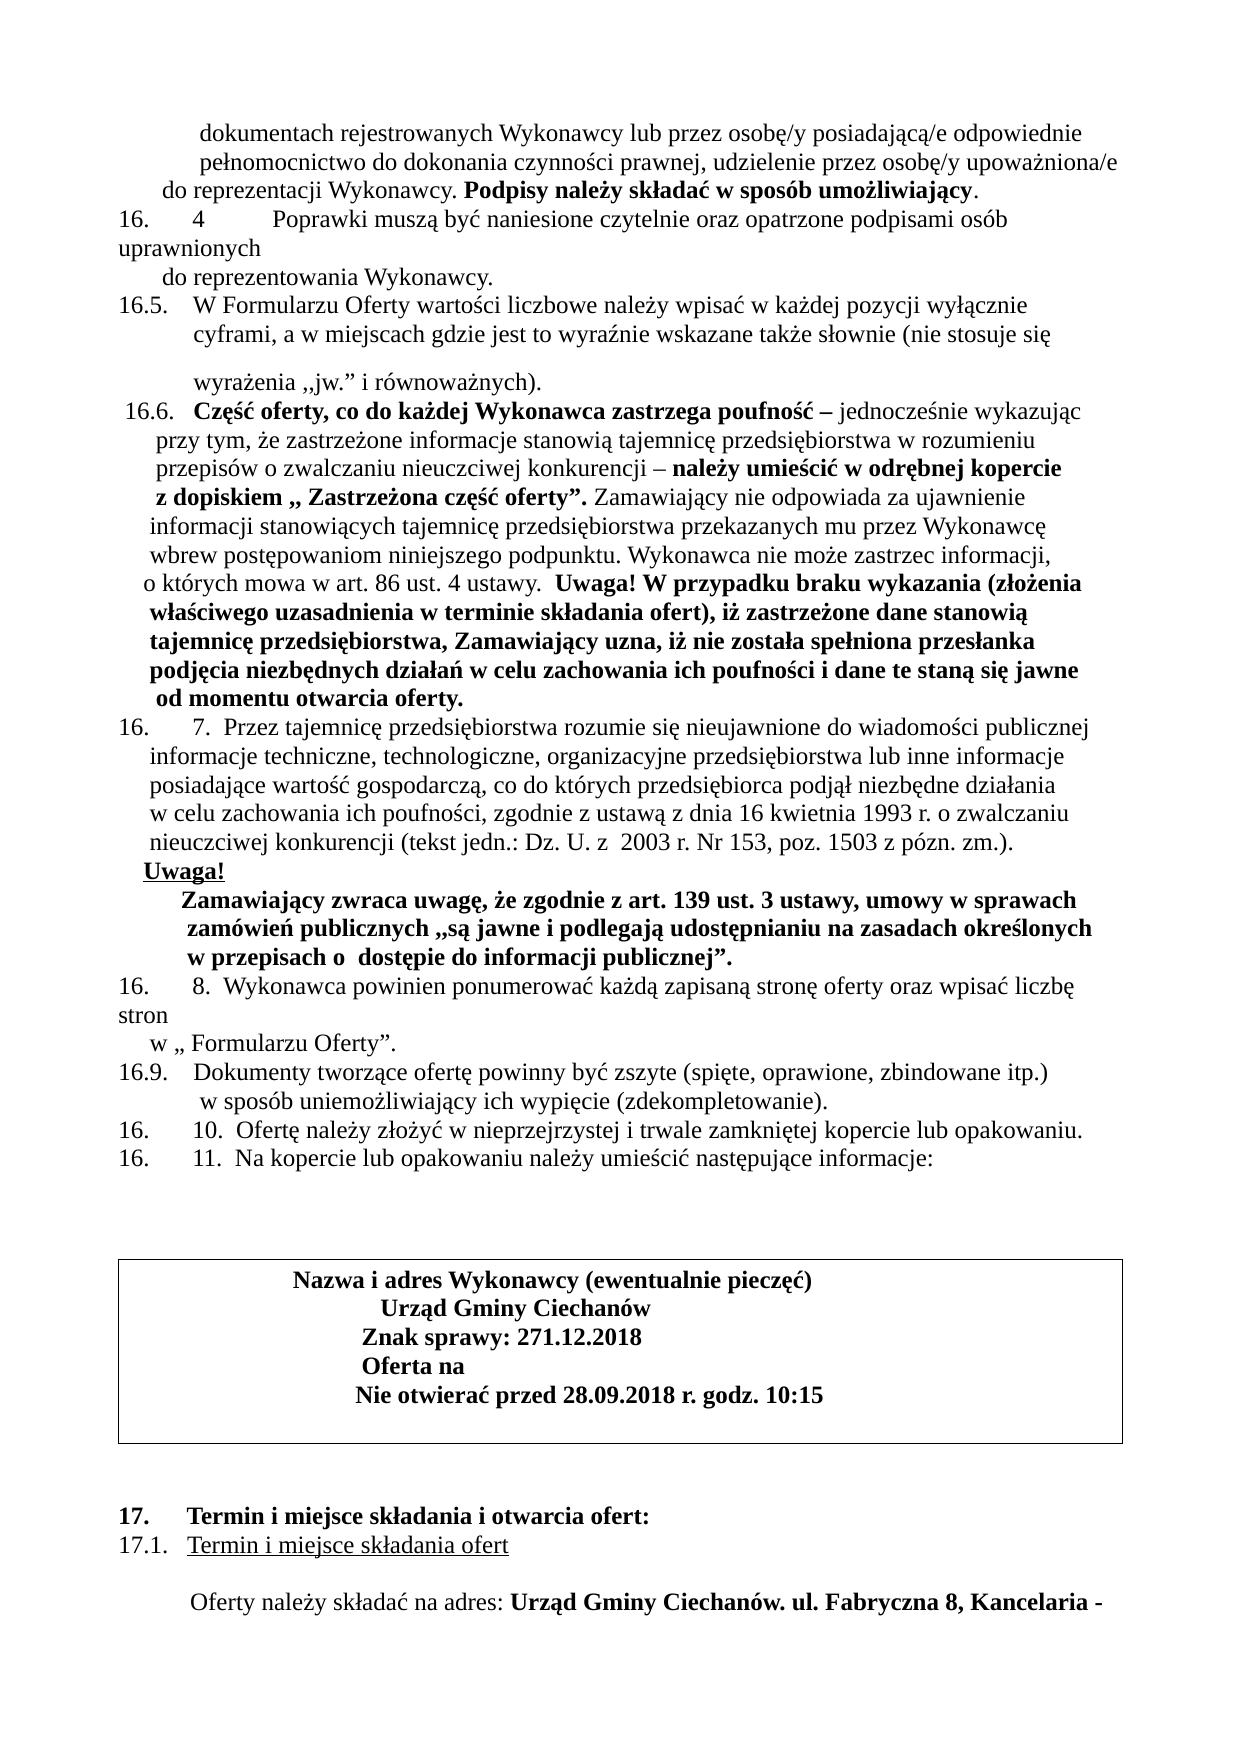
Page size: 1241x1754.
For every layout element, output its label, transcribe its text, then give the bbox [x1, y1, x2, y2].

text Uwaga! [118, 856, 1122, 885]
text w celu zachowania ich poufności, zgodnie z ustawą z dnia 16 kwietnia 1993 r. o zwalczaniu [118, 798, 1122, 827]
text informacji stanowiących tajemnicę przedsiębiorstwa przekazanych mu przez Wykonawcę [118, 511, 1122, 540]
table_header Nazwa i adres Wykonawcy (ewentualnie pieczęć) Urząd Gminy Ciechanów Znak sprawy: 271.12.2018 Oferta na Nie otwierać przed 28.09.2018 r. godz. 10:15 [119, 1260, 1122, 1443]
text Zamawiający zwraca uwagę, że zgodnie z art. 139 ust. 3 ustawy, umowy w sprawach [118, 885, 1122, 913]
text wbrew postępowaniom niniejszego podpunktu. Wykonawca nie może zastrzec informacji, [118, 540, 1122, 568]
text tajemnicę przedsiębiorstwa, Zamawiający uzna, iż nie została spełniona przesłanka [118, 626, 1122, 655]
text nieuczciwej konkurencji (tekst jedn.: Dz. U. z 2003 r. Nr 153, poz. 1503 z pózn. zm.). [118, 827, 1122, 856]
text do reprezentowania Wykonawcy. [118, 262, 1122, 291]
text 17.1. Termin i miejsce składania ofert [118, 1530, 1122, 1558]
text w sposób uniemożliwiający ich wypięcie (zdekompletowanie). [118, 1086, 1122, 1115]
text 16.5. W Formularzu Oferty wartości liczbowe należy wpisać w każdej pozycji wyłącznie [118, 291, 1122, 319]
text o których mowa w art. 86 ust. 4 ustawy. Uwaga! W przypadku braku wykazania (złożenia [118, 568, 1122, 597]
list 4 Poprawki muszą być naniesione czytelnie oraz opatrzone podpisami osób uprawnionych [118, 204, 1122, 262]
text cyframi, a w miejscach gdzie jest to wyraźnie wskazane także słownie (nie stosuje się [118, 319, 1122, 348]
text pełnomocnictwo do dokonania czynności prawnej, udzielenie przez osobę/y upoważniona/e [118, 147, 1122, 176]
text w przepisach o dostępie do informacji publicznej”. [118, 942, 1122, 971]
text 17. Termin i miejsce składania i otwarcia ofert: [118, 1501, 1122, 1530]
text informacje techniczne, technologiczne, organizacyjne przedsiębiorstwa lub inne informacje [118, 741, 1122, 770]
text Oferty należy składać na adres: Urząd Gminy Ciechanów. ul. Fabryczna 8, Kancelaria - [109, 1587, 1122, 1616]
text podjęcia niezbędnych działań w celu zachowania ich poufności i dane te staną się jawne [118, 655, 1122, 683]
text 16.6. Część oferty, co do każdej Wykonawca zastrzega poufność – jednocześnie wykazując [118, 396, 1122, 425]
text wyrażenia ,,jw.” i równoważnych). [118, 367, 1122, 396]
list 7. Przez tajemnicę przedsiębiorstwa rozumie się nieujawnione do wiadomości publicznej [118, 712, 1122, 741]
text 16.9. Dokumenty tworzące ofertę powinny być zszyte (spięte, oprawione, zbindowane itp.) [118, 1057, 1122, 1086]
text od momentu otwarcia oferty. [118, 683, 1122, 712]
text do reprezentacji Wykonawcy. Podpisy należy składać w sposób umożliwiający. [118, 176, 1122, 204]
text zamówień publicznych ,,są jawne i podlegają udostępnianiu na zasadach określonych [118, 913, 1122, 942]
text z dopiskiem ,, Zastrzeżona część oferty”. Zamawiający nie odpowiada za ujawnienie [118, 482, 1122, 511]
list 10. Ofertę należy złożyć w nieprzejrzystej i trwale zamkniętej kopercie lub opakowaniu. [118, 1115, 1122, 1143]
text w „ Formularzu Oferty”. [118, 1028, 1122, 1057]
text właściwego uzasadnienia w terminie składania ofert), iż zastrzeżone dane stanowią [118, 597, 1122, 626]
text przepisów o zwalczaniu nieuczciwej konkurencji – należy umieścić w odrębnej kopercie [118, 453, 1122, 482]
list 8. Wykonawca powinien ponumerować każdą zapisaną stronę oferty oraz wpisać liczbę stron [118, 971, 1122, 1028]
text dokumentach rejestrowanych Wykonawcy lub przez osobę/y posiadającą/e odpowiednie [118, 118, 1122, 147]
text posiadające wartość gospodarczą, co do których przedsiębiorca podjął niezbędne działania [118, 770, 1122, 798]
list 11. Na kopercie lub opakowaniu należy umieścić następujące informacje: [118, 1143, 1122, 1172]
text przy tym, że zastrzeżone informacje stanowią tajemnicę przedsiębiorstwa w rozumieniu [118, 425, 1122, 453]
